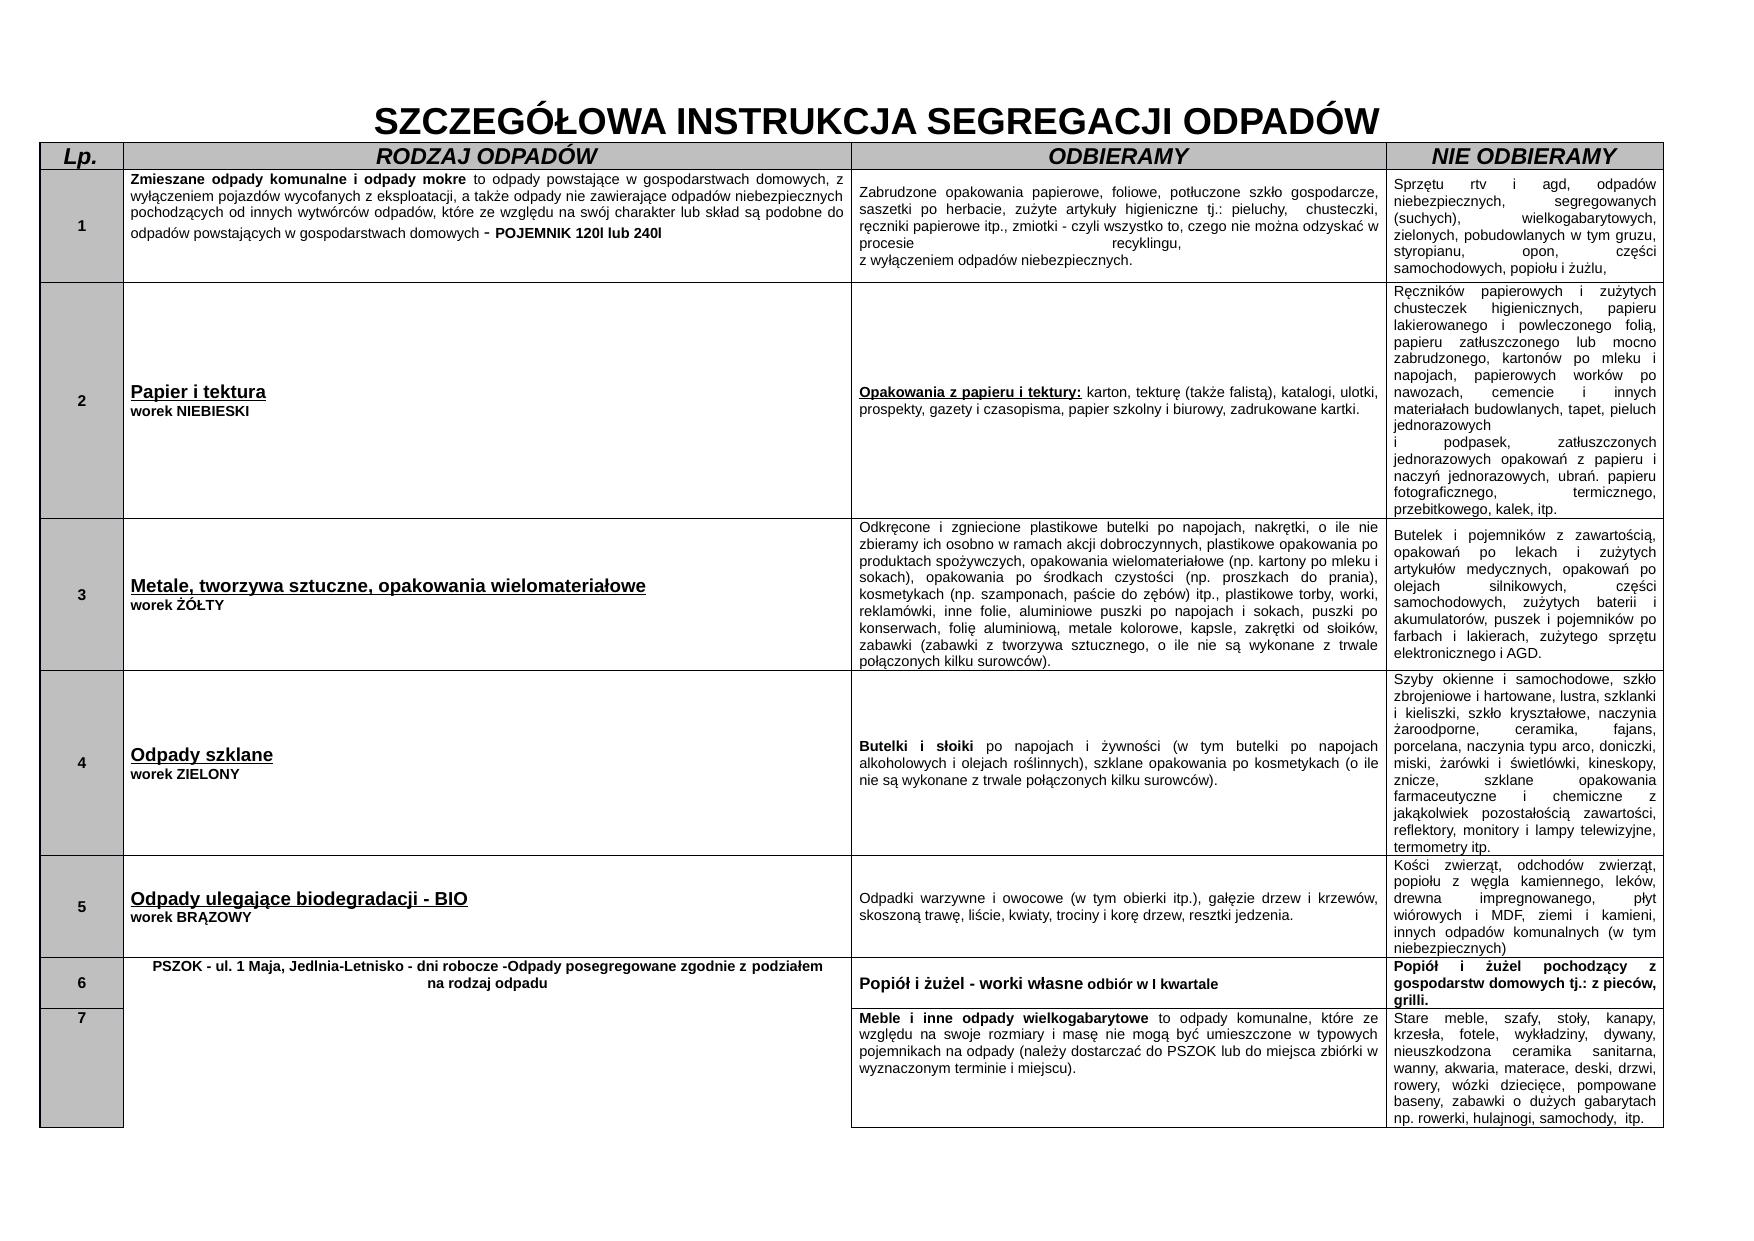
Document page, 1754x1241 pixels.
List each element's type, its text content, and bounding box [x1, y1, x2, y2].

table_cell Popiół i żużel pochodzący z gospodarstw domowych tj.: z pieców, grilli. [1387, 958, 1663, 1008]
table_cell Opakowania z papieru i tektury: karton, tekturę (także falistą), katalogi, ulotki, prospekty, gazety i czasopisma, papier szkolny i biurowy, zadrukowane kartki. [852, 283, 1386, 518]
table_cell Odpady szklane worek ZIELONY [124, 671, 851, 855]
table_cell Kości zwierząt, odchodów zwierząt, popiołu z węgla kamiennego, leków, drewna impregnowanego, płyt wiórowych i MDF, ziemi i kamieni, innych odpadów komunalnych (w tym niebezpiecznych) [1387, 856, 1663, 957]
table_cell Ręczników papierowych i zużytych chusteczek higienicznych, papieru lakierowanego i powleczonego folią, papieru zatłuszczonego lub mocno zabrudzonego, kartonów po mleku i napojach, papierowych worków po nawozach, cemencie i innych materiałach budowlanych, tapet, pieluch jednorazowych i podpasek, zatłuszczonych jednorazowych opakowań z papieru i naczyń jednorazowych, ubrań. papieru fotograficznego, termicznego, przebitkowego, kalek, itp. [1387, 283, 1663, 518]
table_cell 2 [41, 283, 123, 518]
table_cell Stare meble, szafy, stoły, kanapy, krzesła, fotele, wykładziny, dywany, nieuszkodzona ceramika sanitarna, wanny, akwaria, materace, deski, drzwi, rowery, wózki dziecięce, pompowane baseny, zabawki o dużych gabarytach np. rowerki, hulajnogi, samochody, itp. [1387, 1009, 1663, 1127]
table_cell Szyby okienne i samochodowe, szkło zbrojeniowe i hartowane, lustra, szklanki i kieliszki, szkło kryształowe, naczynia żaroodporne, ceramika, fajans, porcelana, naczynia typu arco, doniczki, miski, żarówki i świetlówki, kineskopy, znicze, szklane opakowania farmaceutyczne i chemiczne z jakąkolwiek pozostałością zawartości, reflektory, monitory i lampy telewizyjne, termometry itp. [1387, 671, 1663, 855]
table_cell Odpady ulegające biodegradacji - BIO worek BRĄZOWY [124, 856, 851, 957]
table_cell PSZOK - ul. 1 Maja, Jedlnia-Letnisko - dni robocze -Odpady posegregowane zgodnie z podziałem na rodzaj odpadu [124, 958, 851, 1127]
table_cell Papier i tektura worek NIEBIESKI [124, 283, 851, 518]
table_cell Zabrudzone opakowania papierowe, foliowe, potłuczone szkło gospodarcze, saszetki po herbacie, zużyte artykuły higieniczne tj.: pieluchy, chusteczki, ręczniki papierowe itp., zmiotki - czyli wszystko to, czego nie można odzyskać w procesie recyklingu, z wyłączeniem odpadów niebezpiecznych. [852, 170, 1386, 282]
table_cell Butelek i pojemników z zawartością, opakowań po lekach i zużytych artykułów medycznych, opakowań po olejach silnikowych, części samochodowych, zużytych baterii i akumulatorów, puszek i pojemników po farbach i lakierach, zużytego sprzętu elektronicznego i AGD. [1387, 519, 1663, 670]
table_cell Popiół i żużel - worki własne odbiór w I kwartale [852, 958, 1386, 1008]
table_cell Odkręcone i zgniecione plastikowe butelki po napojach, nakrętki, o ile nie zbieramy ich osobno w ramach akcji dobroczynnych, plastikowe opakowania po produktach spożywczych, opakowania wielomateriałowe (np. kartony po mleku i sokach), opakowania po środkach czystości (np. proszkach do prania), kosmetykach (np. szamponach, paście do zębów) itp., plastikowe torby, worki, reklamówki, inne folie, aluminiowe puszki po napojach i sokach, puszki po konserwach, folię aluminiową, metale kolorowe, kapsle, zakrętki od słoików, zabawki (zabawki z tworzywa sztucznego, o ile nie są wykonane z trwale połączonych kilku surowców). [852, 519, 1386, 670]
table_cell Zmieszane odpady komunalne i odpady mokre to odpady powstające w gospodarstwach domowych, z wyłączeniem pojazdów wycofanych z eksploatacji, a także odpady nie zawierające odpadów niebezpiecznych pochodzących od innych wytwórców odpadów, które ze względu na swój charakter lub skład są podobne do odpadów powstających w gospodarstwach domowych - POJEMNIK 120l lub 240l [124, 170, 851, 282]
table_cell Meble i inne odpady wielkogabarytowe to odpady komunalne, które ze względu na swoje rozmiary i masę nie mogą być umieszczone w typowych pojemnikach na odpady (należy dostarczać do PSZOK lub do miejsca zbiórki w wyznaczonym terminie i miejscu). [852, 1009, 1386, 1127]
table_cell 7 [41, 1009, 123, 1127]
table_cell 5 [41, 856, 123, 957]
table_cell 3 [41, 519, 123, 670]
table_cell 1 [41, 170, 123, 282]
table_header RODZAJ ODPADÓW [124, 143, 851, 169]
table_cell 4 [41, 671, 123, 855]
table_cell Sprzętu rtv i agd, odpadów niebezpiecznych, segregowanych (suchych), wielkogabarytowych, zielonych, pobudowlanych w tym gruzu, styropianu, opon, części samochodowych, popiołu i żużlu, [1387, 170, 1663, 282]
table_header NIE ODBIERAMY [1387, 143, 1663, 169]
table_header ODBIERAMY [852, 143, 1386, 169]
table_cell Butelki i słoiki po napojach i żywności (w tym butelki po napojach alkoholowych i olejach roślinnych), szklane opakowania po kosmetykach (o ile nie są wykonane z trwale połączonych kilku surowców). [852, 671, 1386, 855]
table_cell 6 [41, 958, 123, 1008]
table_cell Metale, tworzywa sztuczne, opakowania wielomateriałowe worek ŻÓŁTY [124, 519, 851, 670]
table_header Lp. [41, 143, 123, 169]
table_cell Odpadki warzywne i owocowe (w tym obierki itp.), gałęzie drzew i krzewów, skoszoną trawę, liście, kwiaty, trociny i korę drzew, resztki jedzenia. [852, 856, 1386, 957]
